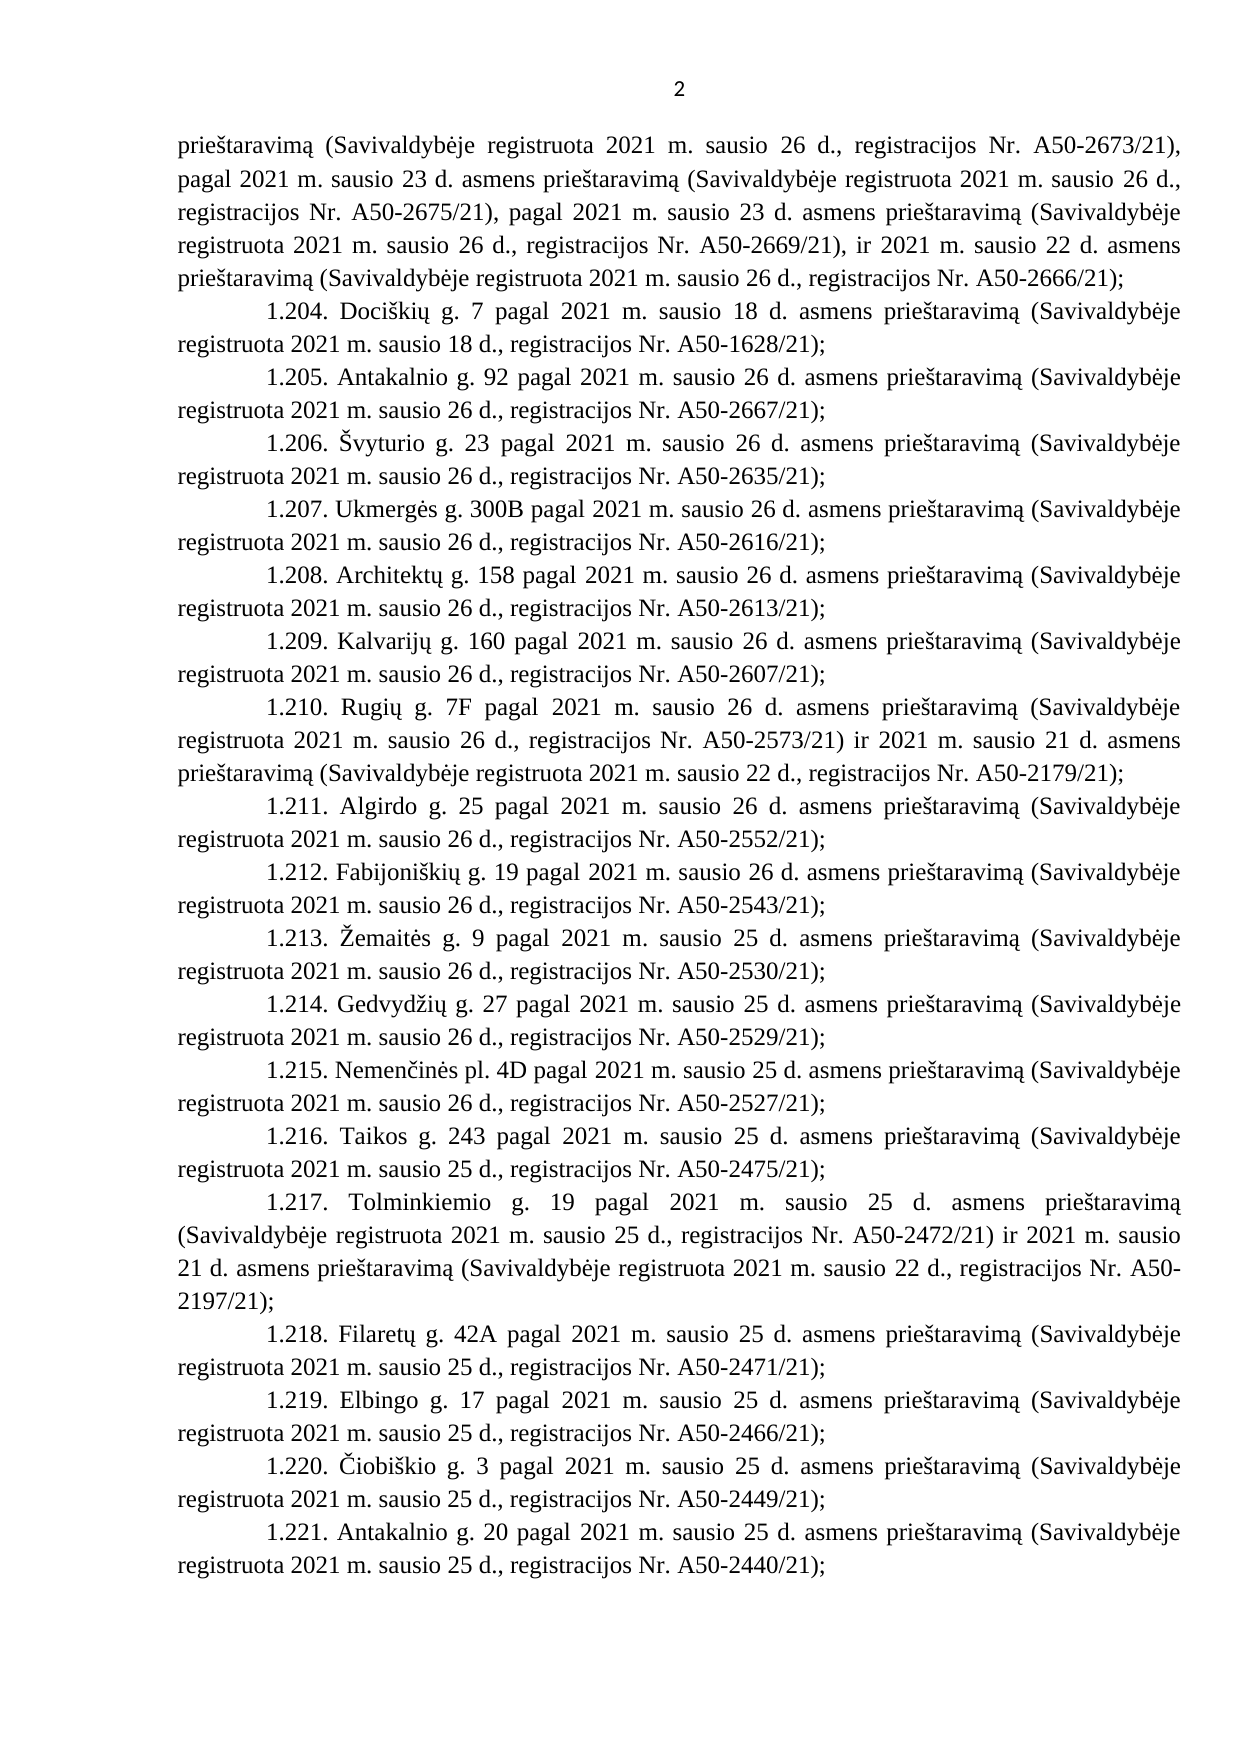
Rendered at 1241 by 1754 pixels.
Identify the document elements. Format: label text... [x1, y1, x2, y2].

text 1.215. Nemenčinės pl. 4D pagal 2021 m. sausio 25 d. asmens prieštaravimą (Savivaldybėje registruota 2021 m. sausio 26 d., registracijos Nr. A50-2527/21); [177, 1055, 1181, 1117]
text 1.213. Žemaitės g. 9 pagal 2021 m. sausio 25 d. asmens prieštaravimą (Savivaldybėje registruota 2021 m. sausio 26 d., registracijos Nr. A50-2530/21); [177, 923, 1181, 985]
text prieštaravimą (Savivaldybėje registruota 2021 m. sausio 26 d., registracijos Nr. A50-2673/21), pagal 2021 m. sausio 23 d. asmens prieštaravimą (Savivaldybėje registruota 2021 m. sausio 26 d., registracijos Nr. A50-2675/21), pagal 2021 m. sausio 23 d. asmens prieštaravimą (Savivaldybėje registruota 2021 m. sausio 26 d., registracijos Nr. A50-2669/21), ir 2021 m. sausio 22 d. asmens prieštaravimą (Savivaldybėje registruota 2021 m. sausio 26 d., registracijos Nr. A50-2666/21); [177, 131, 1181, 291]
text 1.206. Švyturio g. 23 pagal 2021 m. sausio 26 d. asmens prieštaravimą (Savivaldybėje registruota 2021 m. sausio 26 d., registracijos Nr. A50-2635/21); [177, 428, 1181, 489]
text 1.208. Architektų g. 158 pagal 2021 m. sausio 26 d. asmens prieštaravimą (Savivaldybėje registruota 2021 m. sausio 26 d., registracijos Nr. A50-2613/21); [177, 560, 1181, 622]
text 1.204. Dociškių g. 7 pagal 2021 m. sausio 18 d. asmens prieštaravimą (Savivaldybėje registruota 2021 m. sausio 18 d., registracijos Nr. A50-1628/21); [177, 296, 1181, 357]
text 1.205. Antakalnio g. 92 pagal 2021 m. sausio 26 d. asmens prieštaravimą (Savivaldybėje registruota 2021 m. sausio 26 d., registracijos Nr. A50-2667/21); [177, 362, 1181, 423]
text 1.217. Tolminkiemio g. 19 pagal 2021 m. sausio 25 d. asmens prieštaravimą (Savivaldybėje registruota 2021 m. sausio 25 d., registracijos Nr. A50-2472/21) ir 2021 m. sausio 21 d. asmens prieštaravimą (Savivaldybėje registruota 2021 m. sausio 22 d., registracijos Nr. A50-2197/21); [177, 1187, 1181, 1315]
text 1.216. Taikos g. 243 pagal 2021 m. sausio 25 d. asmens prieštaravimą (Savivaldybėje registruota 2021 m. sausio 25 d., registracijos Nr. A50-2475/21); [177, 1121, 1181, 1183]
text 1.214. Gedvydžių g. 27 pagal 2021 m. sausio 25 d. asmens prieštaravimą (Savivaldybėje registruota 2021 m. sausio 26 d., registracijos Nr. A50-2529/21); [177, 989, 1181, 1051]
text 1.212. Fabijoniškių g. 19 pagal 2021 m. sausio 26 d. asmens prieštaravimą (Savivaldybėje registruota 2021 m. sausio 26 d., registracijos Nr. A50-2543/21); [177, 857, 1181, 919]
text 1.218. Filaretų g. 42A pagal 2021 m. sausio 25 d. asmens prieštaravimą (Savivaldybėje registruota 2021 m. sausio 25 d., registracijos Nr. A50-2471/21); [177, 1319, 1181, 1381]
text 1.207. Ukmergės g. 300B pagal 2021 m. sausio 26 d. asmens prieštaravimą (Savivaldybėje registruota 2021 m. sausio 26 d., registracijos Nr. A50-2616/21); [177, 494, 1181, 556]
text 1.211. Algirdo g. 25 pagal 2021 m. sausio 26 d. asmens prieštaravimą (Savivaldybėje registruota 2021 m. sausio 26 d., registracijos Nr. A50-2552/21); [177, 791, 1181, 853]
text 1.209. Kalvarijų g. 160 pagal 2021 m. sausio 26 d. asmens prieštaravimą (Savivaldybėje registruota 2021 m. sausio 26 d., registracijos Nr. A50-2607/21); [177, 626, 1181, 688]
text 1.219. Elbingo g. 17 pagal 2021 m. sausio 25 d. asmens prieštaravimą (Savivaldybėje registruota 2021 m. sausio 25 d., registracijos Nr. A50-2466/21); [177, 1385, 1181, 1447]
text 1.221. Antakalnio g. 20 pagal 2021 m. sausio 25 d. asmens prieštaravimą (Savivaldybėje registruota 2021 m. sausio 25 d., registracijos Nr. A50-2440/21); [177, 1517, 1181, 1579]
text 1.220. Čiobiškio g. 3 pagal 2021 m. sausio 25 d. asmens prieštaravimą (Savivaldybėje registruota 2021 m. sausio 25 d., registracijos Nr. A50-2449/21); [177, 1451, 1181, 1513]
text 1.210. Rugių g. 7F pagal 2021 m. sausio 26 d. asmens prieštaravimą (Savivaldybėje registruota 2021 m. sausio 26 d., registracijos Nr. A50-2573/21) ir 2021 m. sausio 21 d. asmens prieštaravimą (Savivaldybėje registruota 2021 m. sausio 22 d., registracijos Nr. A50-2179/21); [177, 692, 1181, 787]
